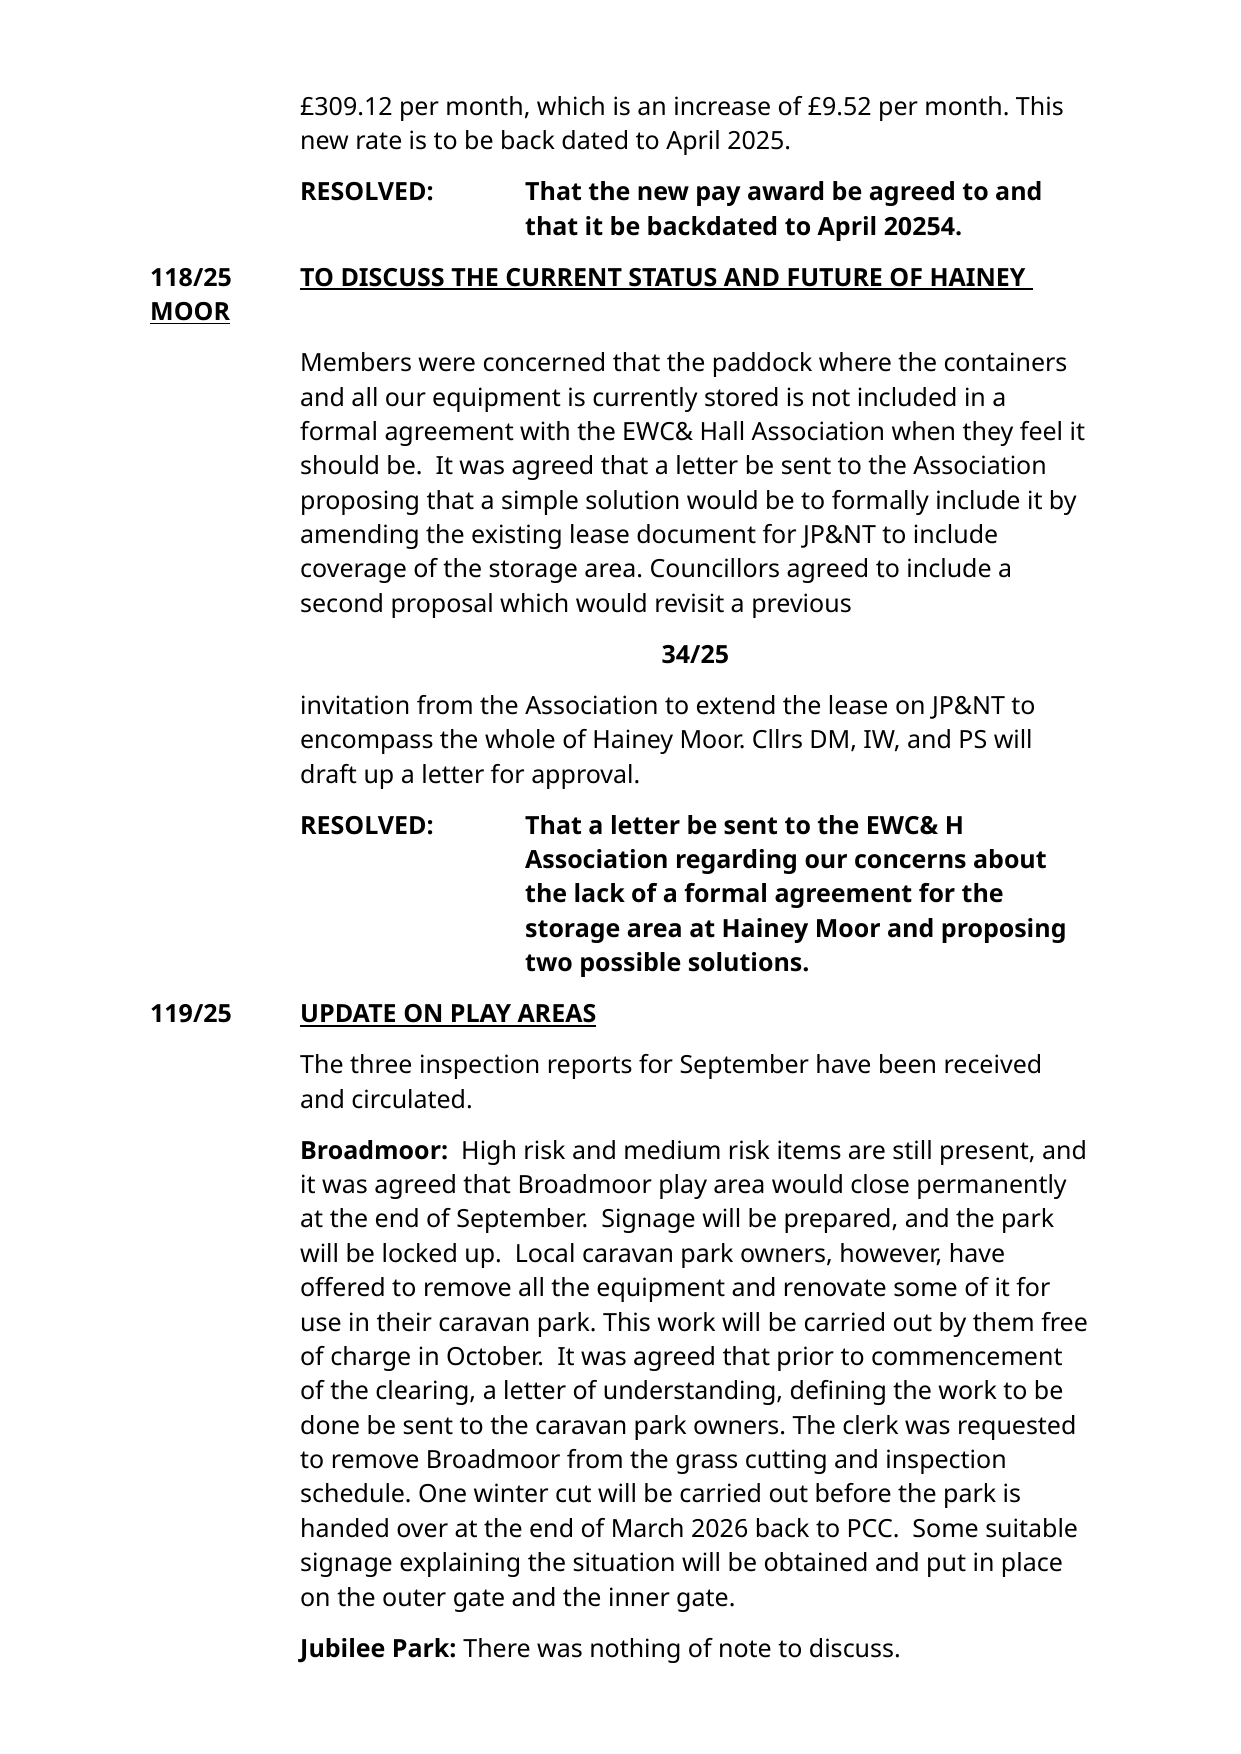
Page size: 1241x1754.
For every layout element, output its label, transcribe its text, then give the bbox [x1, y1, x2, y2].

text Members were concerned that the paddock where the containers and all our equipment is currently stored is not included in a formal agreement with the EWC& Hall Association when they feel it should be. It was agreed that a letter be sent to the Association proposing that a simple solution would be to formally include it by amending the existing lease document for JP&NT to include coverage of the storage area. Councillors agreed to include a second proposal which would revisit a previous [300, 345, 1090, 619]
text Broadmoor: High risk and medium risk items are still present, and it was agreed that Broadmoor play area would close permanently at the end of September. Signage will be prepared, and the park will be locked up. Local caravan park owners, however, have offered to remove all the equipment and renovate some of it for use in their caravan park. This work will be carried out by them free of charge in October. It was agreed that prior to commencement of the clearing, a letter of understanding, defining the work to be done be sent to the caravan park owners. The clerk was requested to remove Broadmoor from the grass cutting and inspection schedule. One winter cut will be carried out before the park is handed over at the end of March 2026 back to PCC. Some suitable signage explaining the situation will be obtained and put in place on the outer gate and the inner gate. [300, 1132, 1090, 1613]
text invitation from the Association to extend the lease on JP&NT to encompass the whole of Hainey Moor. Cllrs DM, IW, and PS will draft up a letter for approval. [300, 688, 1090, 790]
text RESOLVED: That the new pay award be agreed to and that it be backdated to April 20254. [300, 174, 1090, 242]
text RESOLVED: That a letter be sent to the EWC& H Association regarding our concerns about the lack of a formal agreement for the storage area at Hainey Moor and proposing two possible solutions. [300, 807, 1090, 979]
text 118/25 TO DISCUSS THE CURRENT STATUS AND FUTURE OF HAINEY MOOR [150, 259, 1090, 328]
text The three inspection reports for September have been received and circulated. [300, 1047, 1090, 1115]
text 34/25 [300, 637, 1090, 671]
text 119/25 UPDATE ON PLAY AREAS [150, 996, 1090, 1030]
text £309.12 per month, which is an increase of £9.52 per month. This new rate is to be back dated to April 2025. [300, 89, 1090, 157]
text Jubilee Park: There was nothing of note to discuss. [225, 1630, 1090, 1664]
